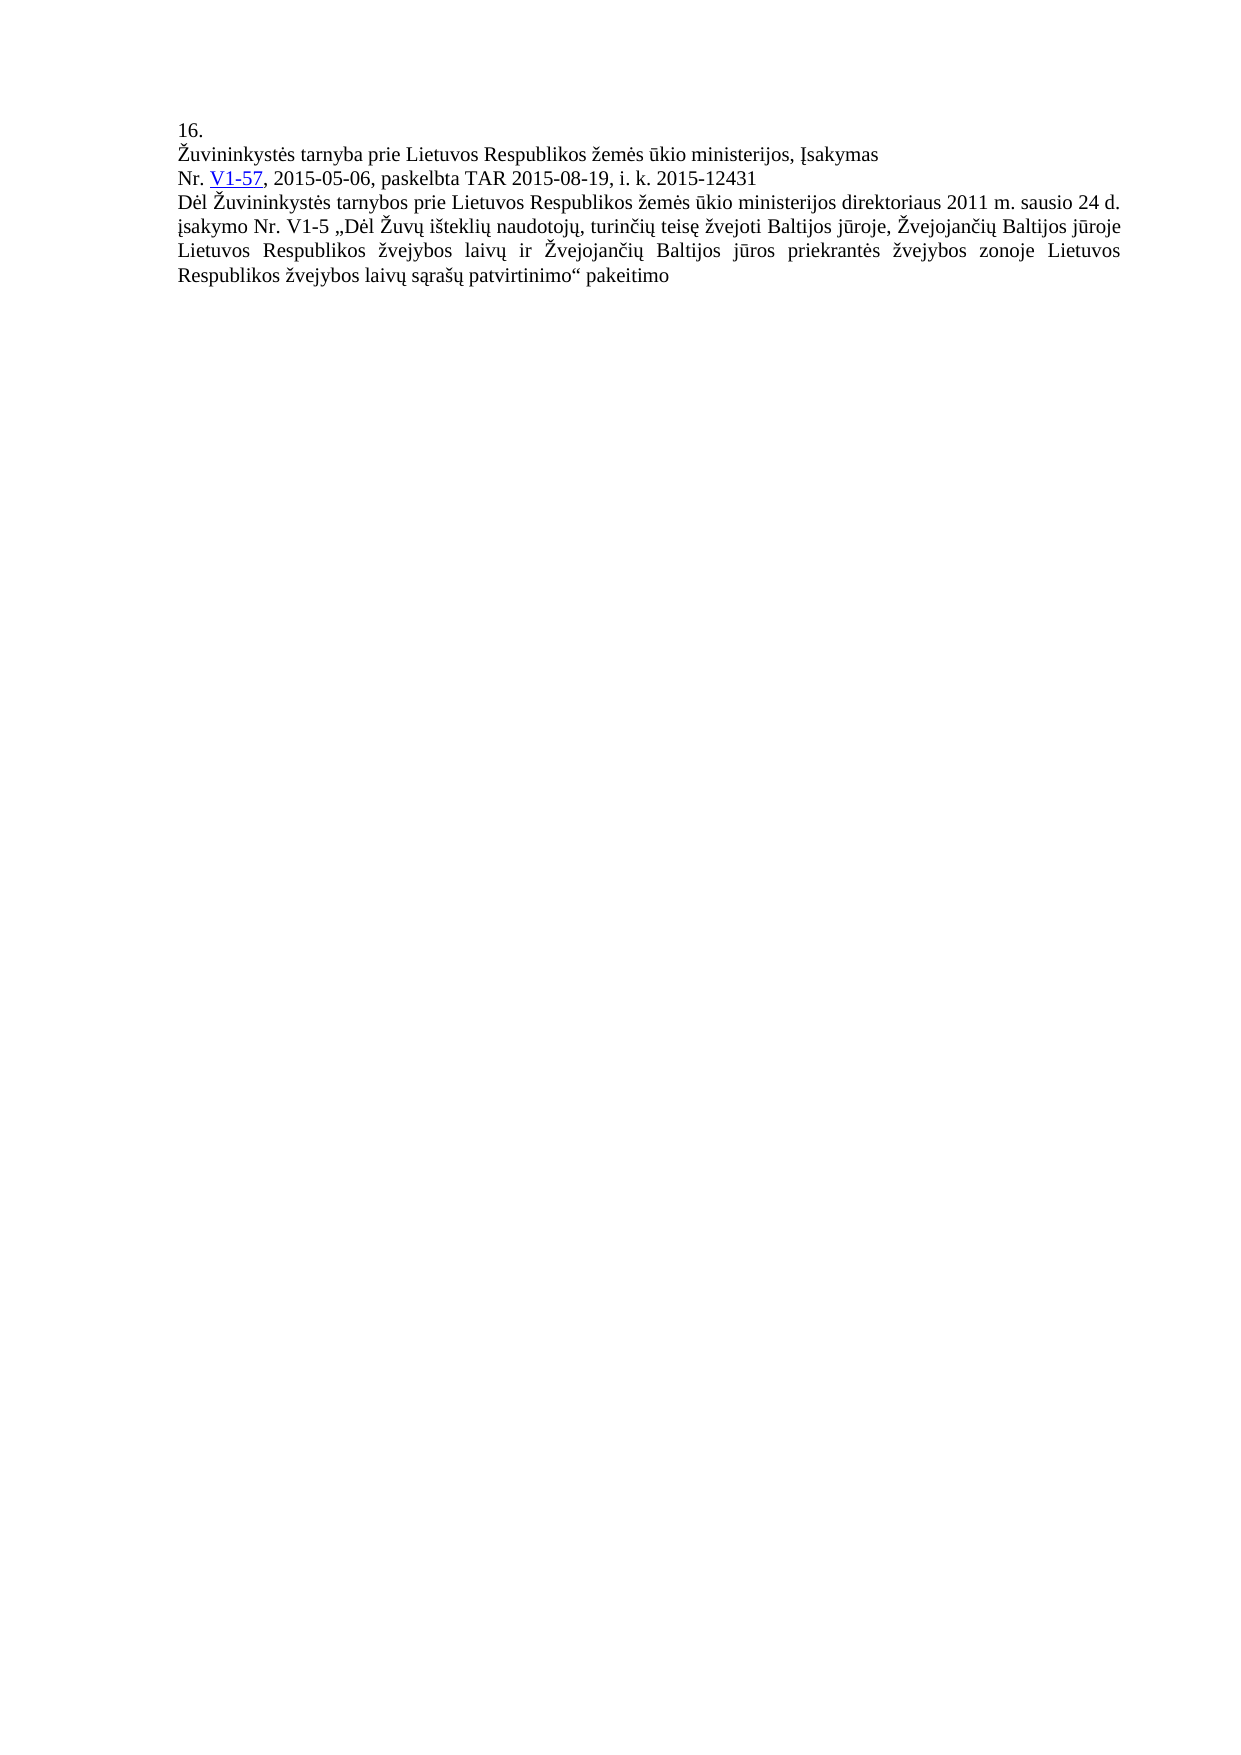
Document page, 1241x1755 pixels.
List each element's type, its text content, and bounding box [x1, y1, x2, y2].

text 16. [177, 118, 1122, 142]
text Žuvininkystės tarnyba prie Lietuvos Respublikos žemės ūkio ministerijos, Įsakymas [177, 142, 1122, 166]
text Dėl Žuvininkystės tarnybos prie Lietuvos Respublikos žemės ūkio ministerijos direktoriaus 2011 m. sausio 24 d. įsakymo Nr. V1-5 „Dėl Žuvų išteklių naudotojų, turinčių teisę žvejoti Baltijos jūroje, Žvejojančių Baltijos jūroje Lietuvos Respublikos žvejybos laivų ir Žvejojančių Baltijos jūros priekrantės žvejybos zonoje Lietuvos Respublikos žvejybos laivų sąrašų patvirtinimo“ pakeitimo [177, 190, 1122, 287]
text Nr. V1-57, 2015-05-06, paskelbta TAR 2015-08-19, i. k. 2015-12431 [177, 166, 1122, 190]
